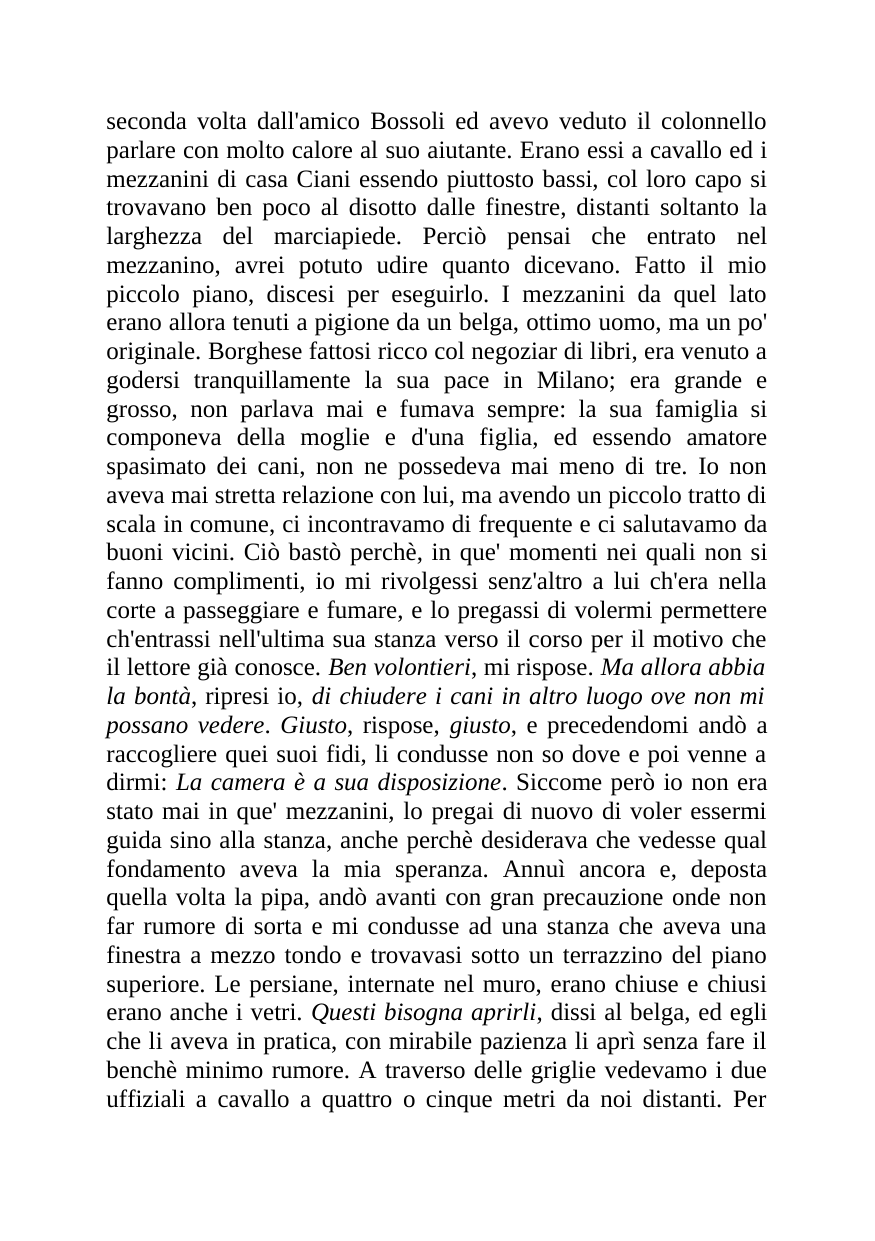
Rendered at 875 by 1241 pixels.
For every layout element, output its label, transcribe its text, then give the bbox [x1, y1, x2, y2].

text seconda volta dall'amico Bossoli ed avevo veduto il colonnello parlare con molto calore al suo aiutante. Erano essi a cavallo ed i mezzanini di casa Ciani essendo piuttosto bassi, col loro capo si trovavano ben poco al disotto dalle finestre, distanti soltanto la larghezza del marciapiede. Perciò pensai che entrato nel mezzanino, avrei potuto udire quanto dicevano. Fatto il mio piccolo piano, discesi per eseguirlo. I mezzanini da quel lato erano allora tenuti a pigione da un belga, ottimo uomo, ma un po' originale. Borghese fattosi ricco col negoziar di libri, era venuto a godersi tranquillamente la sua pace in Milano; era grande e grosso, non parlava mai e fumava sempre: la sua famiglia si componeva della moglie e d'una figlia, ed essendo amatore spasimato dei cani, non ne possedeva mai meno di tre. Io non aveva mai stretta relazione con lui, ma avendo un piccolo tratto di scala in comune, ci incontravamo di frequente e ci salutavamo da buoni vicini. Ciò bastò perchè, in que' momenti nei quali non si fanno complimenti, io mi rivolgessi senz'altro a lui ch'era nella corte a passeggiare e fumare, e lo pregassi di volermi permettere ch'entrassi nell'ultima sua stanza verso il corso per il motivo che il lettore già conosce. Ben volontieri, mi rispose. Ma allora abbia la bontà, ripresi io, di chiudere i cani in altro luogo ove non mi possano vedere. Giusto, rispose, giusto, e precedendomi andò a raccogliere quei suoi fidi, li condusse non so dove e poi venne a dirmi: La camera è a sua disposizione. Siccome però io non era stato mai in que' mezzanini, lo pregai di nuovo di voler essermi guida sino alla stanza, anche perchè desiderava che vedesse qual fondamento aveva la mia speranza. Annuì ancora e, deposta quella volta la pipa, andò avanti con gran precauzione onde non far rumore di sorta e mi condusse ad una stanza che aveva una finestra a mezzo tondo e trovavasi sotto un terrazzino del piano superiore. Le persiane, internate nel muro, erano chiuse e chiusi erano anche i vetri. Questi bisogna aprirli, dissi al belga, ed egli che li aveva in pratica, con mirabile pazienza li aprì senza fare il benchè minimo rumore. A traverso delle griglie vedevamo i due uffiziali a cavallo a quattro o cinque metri da noi distanti. Per [106, 106, 768, 1112]
